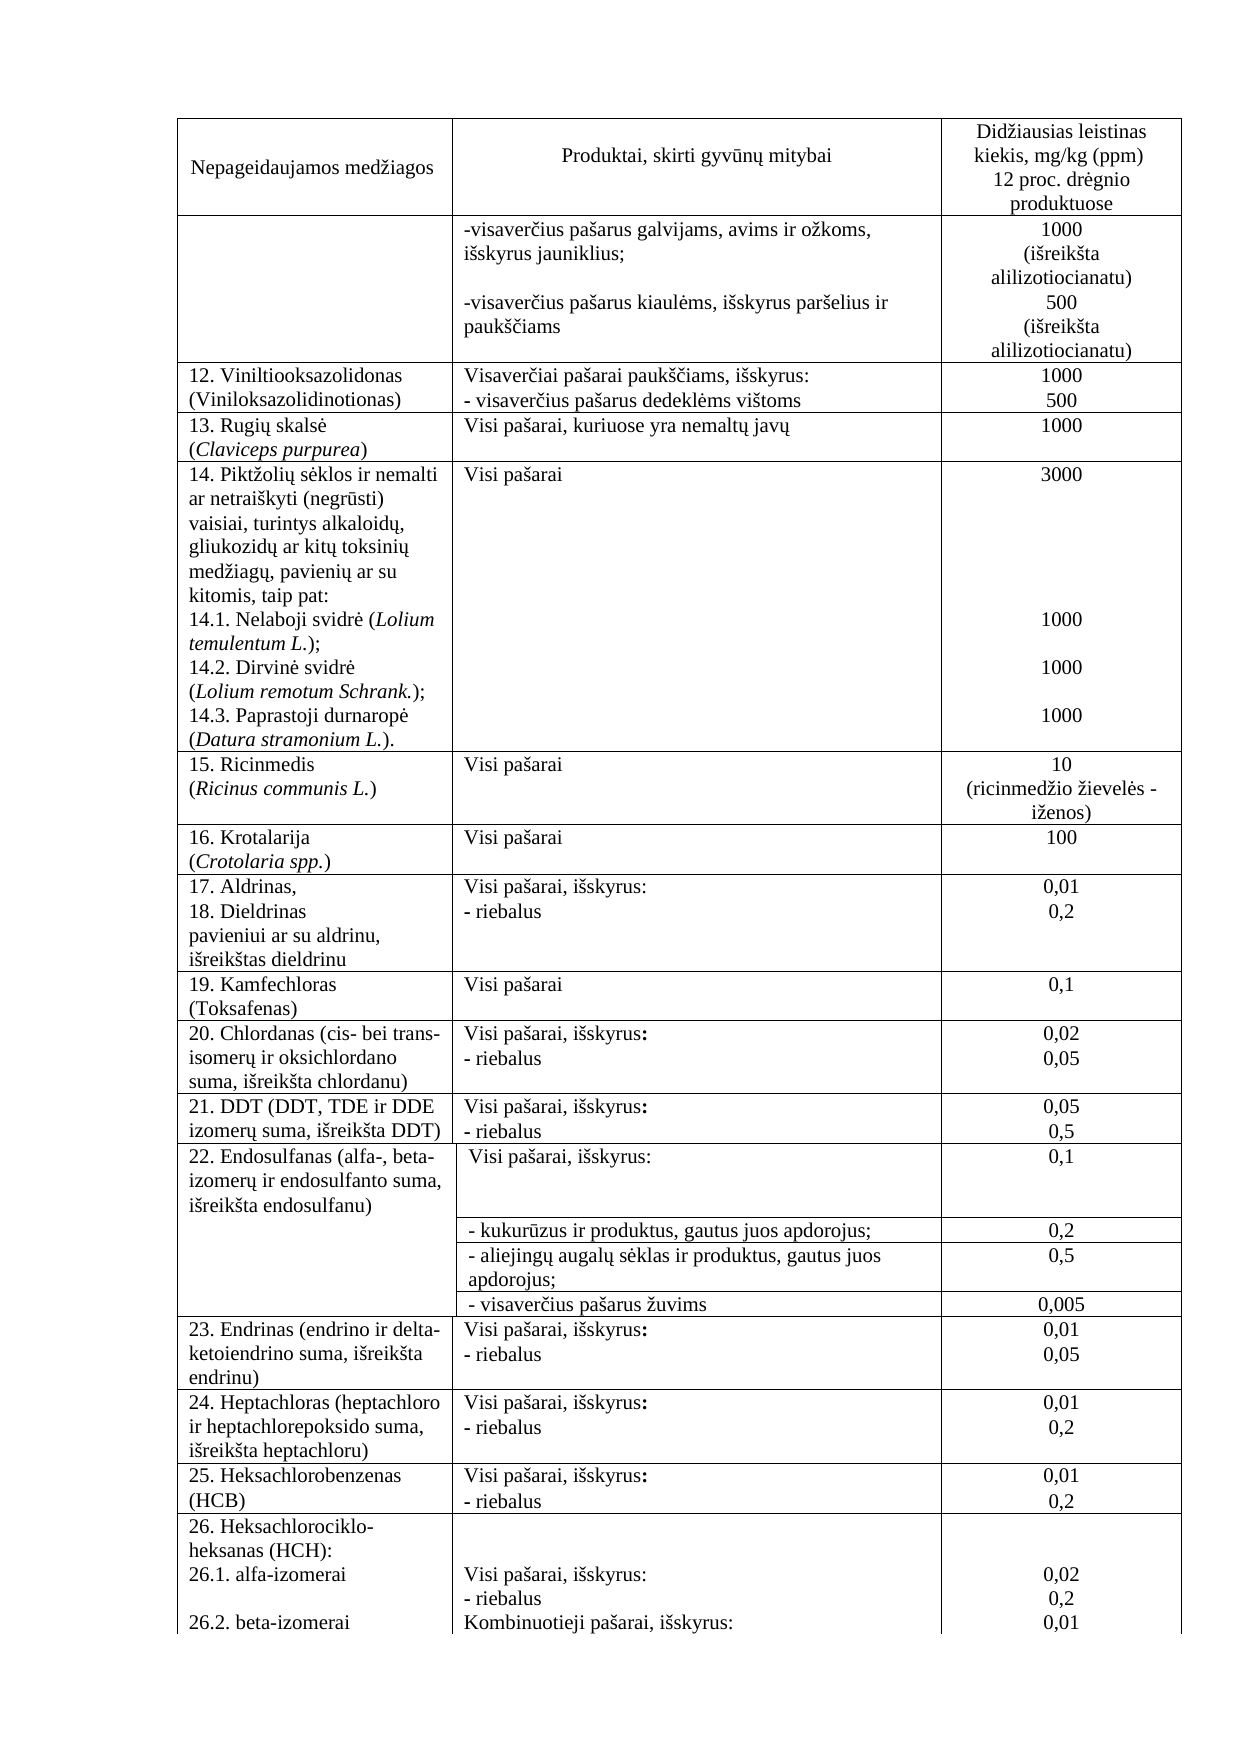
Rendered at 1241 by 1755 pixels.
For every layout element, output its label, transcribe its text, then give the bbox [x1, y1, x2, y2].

table_cell 23. Endrinas (endrino ir delta- ketoiendrino suma, išreikšta endrinu) [178, 1317, 452, 1389]
table_cell 0,05 [942, 1341, 1181, 1389]
table_cell 0,01 [942, 1610, 1181, 1634]
table_cell [178, 216, 452, 362]
table_cell Visi pašarai, išskyrus: [457, 1144, 941, 1217]
table_cell - kukurūzus ir produktus, gautus juos apdorojus; [457, 1218, 941, 1242]
table_cell 21. DDT (DDT, TDE ir DDE izomerų suma, išreikšta DDT) [178, 1094, 452, 1143]
table_cell Visi pašarai, išskyrus: - riebalus [453, 875, 941, 971]
table_cell - aliejingų augalų sėklas ir produktus, gautus juos apdorojus; [457, 1243, 941, 1291]
table_cell -visaverčius pašarus kiaulėms, išskyrus paršelius ir paukščiams [453, 289, 941, 362]
table_header Produktai, skirti gyvūnų mitybai [453, 119, 941, 215]
table_cell 0,05 [942, 1045, 1181, 1093]
table_cell 0,01 [942, 1390, 1181, 1414]
table_cell 14.3. Paprastoji durnaropė (Datura stramonium L.). [178, 703, 452, 751]
table_cell Kombinuotieji pašarai, išskyrus: [453, 1610, 941, 1634]
table_header Didžiausias leistinas kiekis, mg/kg (ppm) 12 proc. drėgnio produktuose [942, 119, 1181, 215]
table_cell Visi pašarai, išskyrus: [453, 1021, 941, 1045]
table_cell Visi pašarai, išskyrus: - riebalus [453, 1562, 941, 1610]
table_cell 10 (ricinmedžio žievelės -iženos) [942, 752, 1181, 824]
table_cell 0,2 [942, 1218, 1181, 1242]
table_cell - riebalus [453, 1118, 941, 1143]
table_cell Visi pašarai, išskyrus: [453, 1390, 941, 1414]
table_cell Visi pašarai, išskyrus: [453, 1094, 941, 1118]
table_cell Visi pašarai, išskyrus: [453, 1317, 941, 1341]
table_cell [942, 1514, 1181, 1562]
table_cell 0,02 0,2 [942, 1562, 1181, 1610]
table_cell Visi pašarai [453, 462, 941, 607]
table_cell 26.2. beta-izomerai [178, 1610, 452, 1634]
table_cell 3000 [942, 462, 1181, 607]
table_cell 24. Heptachloras (heptachloro ir heptachlorepoksido suma, išreikšta heptachloru) [178, 1390, 452, 1462]
table_cell 17. Aldrinas, 18. Dieldrinas pavieniui ar su aldrinu, išreikštas dieldrinu [178, 875, 452, 971]
table_cell Visi pašarai [453, 972, 941, 1020]
table_header Nepageidaujamos medžiagos [178, 119, 452, 215]
table_cell Visi pašarai [453, 752, 941, 824]
table_cell 22. Endosulfanas (alfa-, beta-izomerų ir endosulfanto suma, išreikšta endosulfanu) [178, 1144, 456, 1217]
table_cell 1000 [942, 655, 1181, 703]
table_cell 0,2 [942, 1488, 1181, 1513]
table_cell 19. Kamfechloras (Toksafenas) [178, 972, 452, 1020]
table_cell 1000 [942, 413, 1181, 461]
table_cell 0,02 [942, 1021, 1181, 1045]
table_cell - riebalus [453, 1488, 941, 1513]
table_cell 0,005 [942, 1292, 1181, 1316]
table_cell [453, 703, 941, 751]
table_cell 14. Piktžolių sėklos ir nemalti ar netraiškyti (negrūsti) vaisiai, turintys alkaloidų, gliukozidų ar kitų toksinių medžiagų, pavienių ar su kitomis, taip pat: [178, 462, 452, 607]
table_cell Visi pašarai, išskyrus: [453, 1464, 941, 1487]
table_cell 100 [942, 825, 1181, 873]
table_cell 14.2. Dirvinė svidrė (Lolium remotum Schrank.); [178, 655, 452, 703]
table_cell 0,2 [942, 1414, 1181, 1462]
table_cell 0,1 [942, 972, 1181, 1020]
table_cell [453, 607, 941, 655]
table_cell 26. Heksachlorociklo- heksanas (HCH): [178, 1514, 452, 1562]
table_cell 1000 [942, 703, 1181, 751]
table_cell 26.1. alfa-izomerai [178, 1562, 452, 1610]
table_cell [178, 1291, 456, 1316]
table_cell 13. Rugių skalsė (Claviceps purpurea) [178, 413, 452, 461]
table_cell 0,5 [942, 1118, 1181, 1143]
table_cell [453, 655, 941, 703]
table_cell Visaverčiai pašarai paukščiams, išskyrus: [453, 363, 941, 387]
table_cell 500 (išreikšta alilizotiocianatu) [942, 289, 1181, 362]
table_cell Visi pašarai [453, 825, 941, 873]
table_cell [178, 1217, 456, 1242]
table_cell 1000 (išreikšta alilizotiocianatu) [942, 216, 1181, 289]
table_cell [453, 1514, 941, 1562]
table_cell 0,01 0,2 [942, 875, 1181, 971]
table_cell - visaverčius pašarus dedeklėms vištoms [453, 387, 941, 412]
table_cell 0,05 [942, 1094, 1181, 1118]
table_cell 0,5 [942, 1243, 1181, 1291]
table_cell 0,01 [942, 1464, 1181, 1487]
table_cell 0,01 [942, 1317, 1181, 1341]
table_cell 14.1. Nelaboji svidrė (Lolium temulentum L.); [178, 607, 452, 655]
table_cell - riebalus [453, 1414, 941, 1462]
table_cell -visaverčius pašarus galvijams, avims ir ožkoms, išskyrus jauniklius; [453, 216, 941, 289]
table_cell - visaverčius pašarus žuvims [457, 1292, 941, 1316]
table_cell 15. Ricinmedis (Ricinus communis L.) [178, 752, 452, 824]
table_cell 20. Chlordanas (cis- bei trans-isomerų ir oksichlordano suma, išreikšta chlordanu) [178, 1021, 452, 1093]
table_cell 12. Viniltiooksazolidonas (Viniloksazolidinotionas) [178, 363, 452, 412]
table_cell - riebalus [453, 1341, 941, 1389]
table_cell 1000 [942, 607, 1181, 655]
table_cell 500 [942, 387, 1181, 412]
table_cell 16. Krotalarija (Crotolaria spp.) [178, 825, 452, 873]
table_cell - riebalus [453, 1045, 941, 1093]
table_cell 25. Heksachlorobenzenas (HCB) [178, 1464, 452, 1513]
table_cell Visi pašarai, kuriuose yra nemaltų javų [453, 413, 941, 461]
table_cell 1000 [942, 363, 1181, 387]
table_cell 0,1 [942, 1144, 1181, 1217]
table_cell [178, 1242, 456, 1291]
